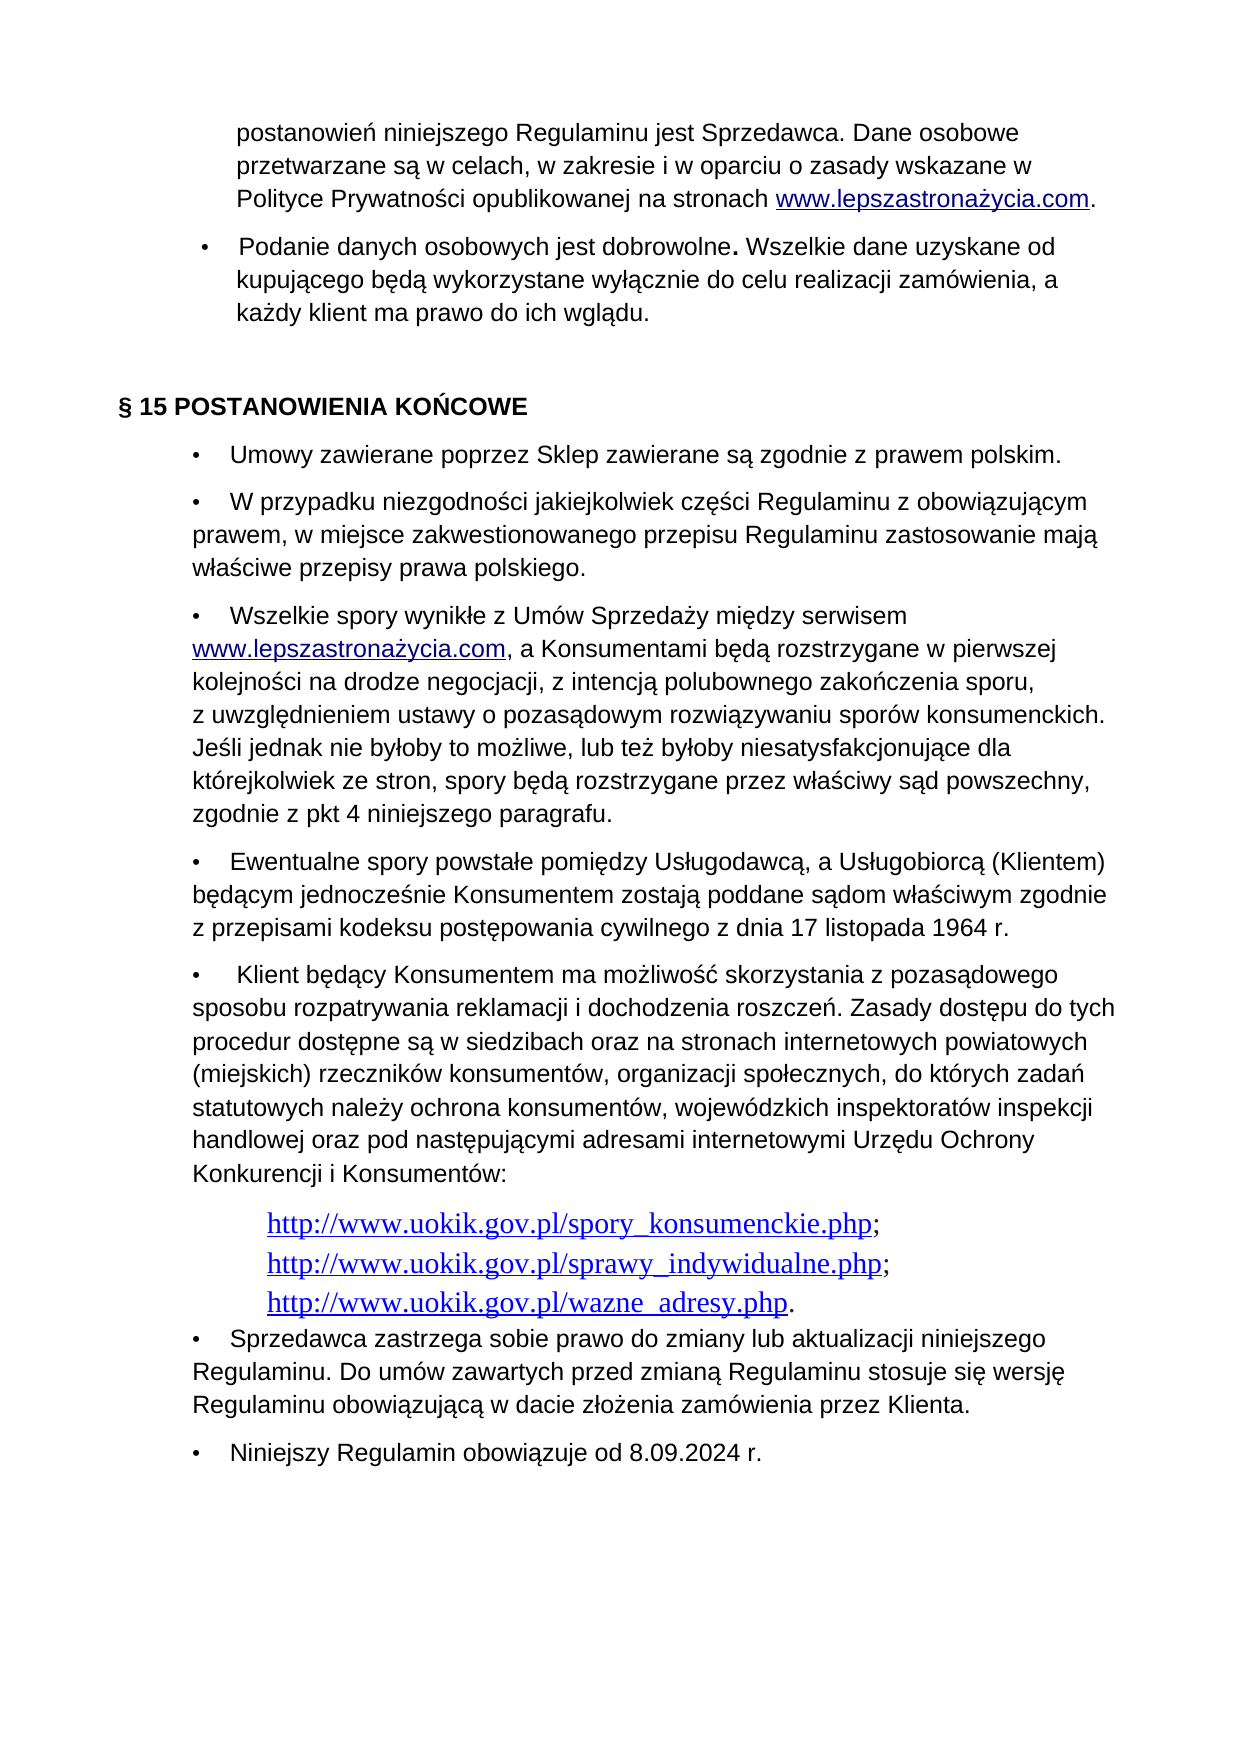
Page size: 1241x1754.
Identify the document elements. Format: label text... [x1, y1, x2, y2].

list Niniejszy Regulamin obowiązuje od 8.09.2024 r. [154, 1438, 1122, 1466]
list postanowień niniejszego Regulaminu jest Sprzedawca. Dane osobowe przetwarzane są w celach, w zakresie i w oparciu o zasady wskazane w Polityce Prywatności opublikowanej na stronach www.lepszastronażycia.com. [199, 118, 1122, 213]
list Podanie danych osobowych jest dobrowolne. Wszelkie dane uzyskane od kupującego będą wykorzystane wyłącznie do celu realizacji zamówienia, a każdy klient ma prawo do ich wglądu. [199, 232, 1122, 327]
text § 15 POSTANOWIENIA KOŃCOWE [118, 392, 1122, 421]
text http://www.uokik.gov.pl/sprawy_indywidualne.php; [118, 1245, 1122, 1279]
list Klient będący Konsumentem ma możliwość skorzystania z pozasądowego sposobu rozpatrywania reklamacji i dochodzenia roszczeń. Zasady dostępu do tych procedur dostępne są w siedzibach oraz na stronach internetowych powiatowych (miejskich) rzeczników konsumentów, organizacji społecznych, do których zadań statutowych należy ochrona konsumentów, wojewódzkich inspektoratów inspekcji handlowej oraz pod następującymi adresami internetowymi Urzędu Ochrony Konkurencji i Konsumentów: [154, 960, 1122, 1187]
text http://www.uokik.gov.pl/wazne_adresy.php. [118, 1285, 1122, 1319]
list W przypadku niezgodności jakiejkolwiek części Regulaminu z obowiązującym prawem, w miejsce zakwestionowanego przepisu Regulaminu zastosowanie mają właściwe przepisy prawa polskiego. [154, 487, 1122, 582]
text http://www.uokik.gov.pl/spory_konsumenckie.php; [118, 1206, 1122, 1240]
list Umowy zawierane poprzez Sklep zawierane są zgodnie z prawem polskim. [154, 440, 1122, 468]
list Wszelkie spory wynikłe z Umów Sprzedaży między serwisem www.lepszastronażycia.com, a Konsumentami będą rozstrzygane w pierwszej kolejności na drodze negocjacji, z intencją polubownego zakończenia sporu, z uwzględnieniem ustawy o pozasądowym rozwiązywaniu sporów konsumenckich. Jeśli jednak nie byłoby to możliwe, lub też byłoby niesatysfakcjonujące dla którejkolwiek ze stron, spory będą rozstrzygane przez właściwy sąd powszechny, zgodnie z pkt 4 niniejszego paragrafu. [154, 601, 1122, 828]
list Sprzedawca zastrzega sobie prawo do zmiany lub aktualizacji niniejszego Regulaminu. Do umów zawartych przed zmianą Regulaminu stosuje się wersję Regulaminu obowiązującą w dacie złożenia zamówienia przez Klienta. [154, 1324, 1122, 1419]
list Ewentualne spory powstałe pomiędzy Usługodawcą, a Usługobiorcą (Klientem) będącym jednocześnie Konsumentem zostają poddane sądom właściwym zgodnie z przepisami kodeksu postępowania cywilnego z dnia 17 listopada 1964 r. [154, 847, 1122, 942]
